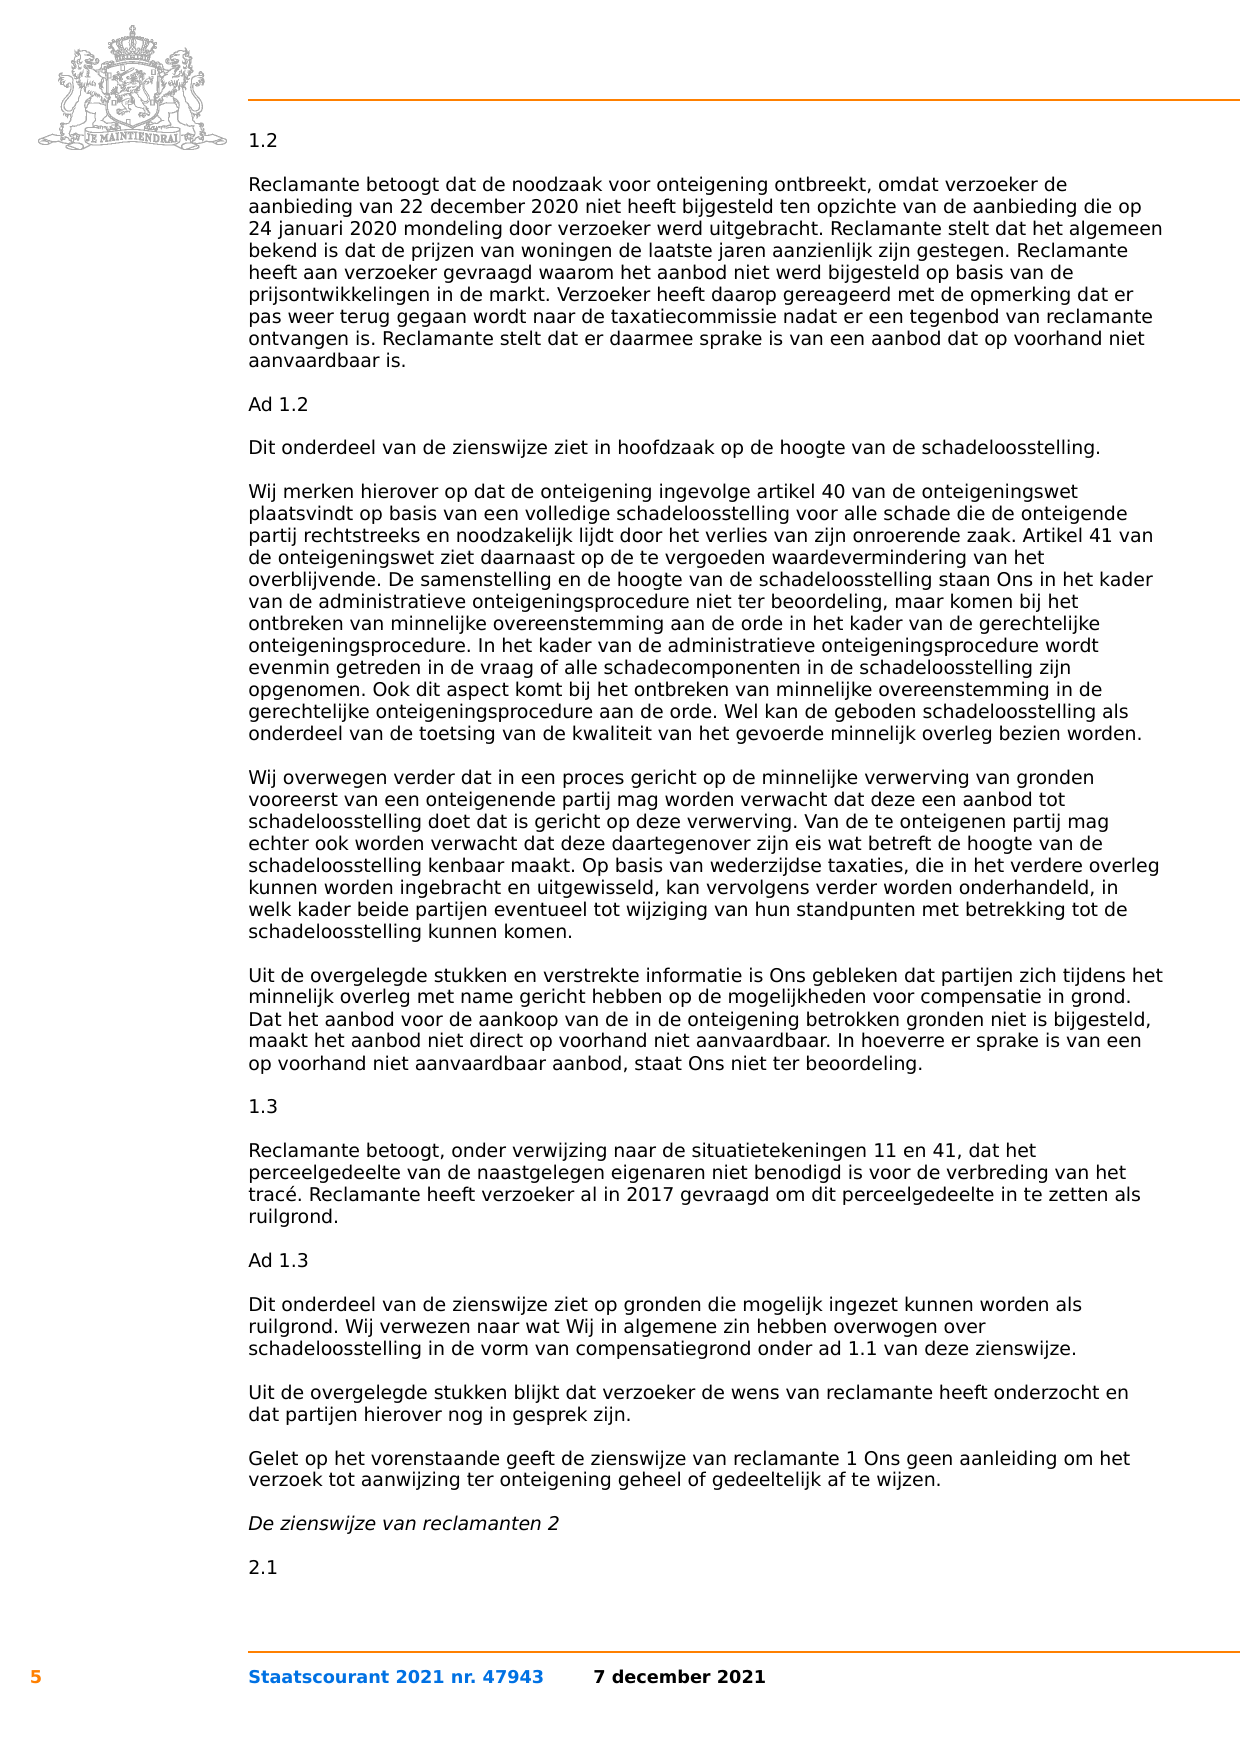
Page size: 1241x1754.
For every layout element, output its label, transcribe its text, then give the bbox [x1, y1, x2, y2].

text Ad 1.3 [248, 1250, 1163, 1272]
text Wij overwegen verder dat in een proces gericht op de minnelijke verwerving van gronden vooreerst van een onteigenende partij mag worden verwacht dat deze een aanbod tot schadeloosstelling doet dat is gericht op deze verwerving. Van de te onteigenen partij mag echter ook worden verwacht dat deze daartegenover zijn eis wat betreft de hoogte van de schadeloosstelling kenbaar maakt. Op basis van wederzijdse taxaties, die in het verdere overleg kunnen worden ingebracht en uitgewisseld, kan vervolgens verder worden onderhandeld, in welk kader beide partijen eventueel tot wijziging van hun standpunten met betrekking tot de schadeloosstelling kunnen komen. [248, 767, 1163, 943]
text Dit onderdeel van de zienswijze ziet in hoofdzaak op de hoogte van de schadeloosstelling. [248, 437, 1163, 459]
subtitle De zienswijze van reclamanten 2 [248, 1513, 1163, 1535]
text Reclamante betoogt, onder verwijzing naar de situatietekeningen 11 en 41, dat het perceelgedeelte van de naastgelegen eigenaren niet benodigd is voor de verbreding van het tracé. Reclamante heeft verzoeker al in 2017 gevraagd om dit perceelgedeelte in te zetten als ruilgrond. [248, 1140, 1163, 1228]
text Uit de overgelegde stukken en verstrekte informatie is Ons gebleken dat partijen zich tijdens het minnelijk overleg met name gericht hebben op de mogelijkheden voor compensatie in grond. Dat het aanbod voor de aankoop van de in de onteigening betrokken gronden niet is bijgesteld, maakt het aanbod niet direct op voorhand niet aanvaardbaar. In hoeverre er sprake is van een op voorhand niet aanvaardbaar aanbod, staat Ons niet ter beoordeling. [248, 964, 1163, 1074]
text Uit de overgelegde stukken blijkt dat verzoeker de wens van reclamante heeft onderzocht en dat partijen hierover nog in gesprek zijn. [248, 1382, 1163, 1426]
text 1.3 [248, 1096, 1163, 1118]
text Dit onderdeel van de zienswijze ziet op gronden die mogelijk ingezet kunnen worden als ruilgrond. Wij verwezen naar wat Wij in algemene zin hebben overwogen over schadeloosstelling in de vorm van compensatiegrond onder ad 1.1 van deze zienswijze. [248, 1294, 1163, 1360]
text 2.1 [248, 1557, 1163, 1579]
text Gelet op het vorenstaande geeft de zienswijze van reclamante 1 Ons geen aanleiding om het verzoek tot aanwijzing ter onteigening geheel of gedeeltelijk af te wijzen. [248, 1447, 1163, 1491]
text Wij merken hierover op dat de onteigening ingevolge artikel 40 van de onteigeningswet plaatsvindt op basis van een volledige schadeloosstelling voor alle schade die de onteigende partij rechtstreeks en noodzakelijk lijdt door het verlies van zijn onroerende zaak. Artikel 41 van de onteigeningswet ziet daarnaast op de te vergoeden waardevermindering van het overblijvende. De samenstelling en de hoogte van de schadeloosstelling staan Ons in het kader van de administratieve onteigeningsprocedure niet ter beoordeling, maar komen bij het ontbreken van minnelijke overeenstemming aan de orde in het kader van de gerechtelijke onteigeningsprocedure. In het kader van de administratieve onteigeningsprocedure wordt evenmin getreden in de vraag of alle schadecomponenten in de schadeloosstelling zijn opgenomen. Ook dit aspect komt bij het ontbreken van minnelijke overeenstemming in de gerechtelijke onteigeningsprocedure aan de orde. Wel kan de geboden schadeloosstelling als onderdeel van de toetsing van de kwaliteit van het gevoerde minnelijk overleg bezien worden. [248, 481, 1163, 745]
picture [38, 25, 227, 150]
text Reclamante betoogt dat de noodzaak voor onteigening ontbreekt, omdat verzoeker de aanbieding van 22 december 2020 niet heeft bijgesteld ten opzichte van de aanbieding die op 24 januari 2020 mondeling door verzoeker werd uitgebracht. Reclamante stelt dat het algemeen bekend is dat de prijzen van woningen de laatste jaren aanzienlijk zijn gestegen. Reclamante heeft aan verzoeker gevraagd waarom het aanbod niet werd bijgesteld op basis van de prijsontwikkelingen in de markt. Verzoeker heeft daarop gereageerd met de opmerking dat er pas weer terug gegaan wordt naar de taxatiecommissie nadat er een tegenbod van reclamante ontvangen is. Reclamante stelt dat er daarmee sprake is van een aanbod dat op voorhand niet aanvaardbaar is. [248, 174, 1163, 372]
text Ad 1.2 [248, 393, 1163, 415]
text 1.2 [248, 130, 1163, 152]
